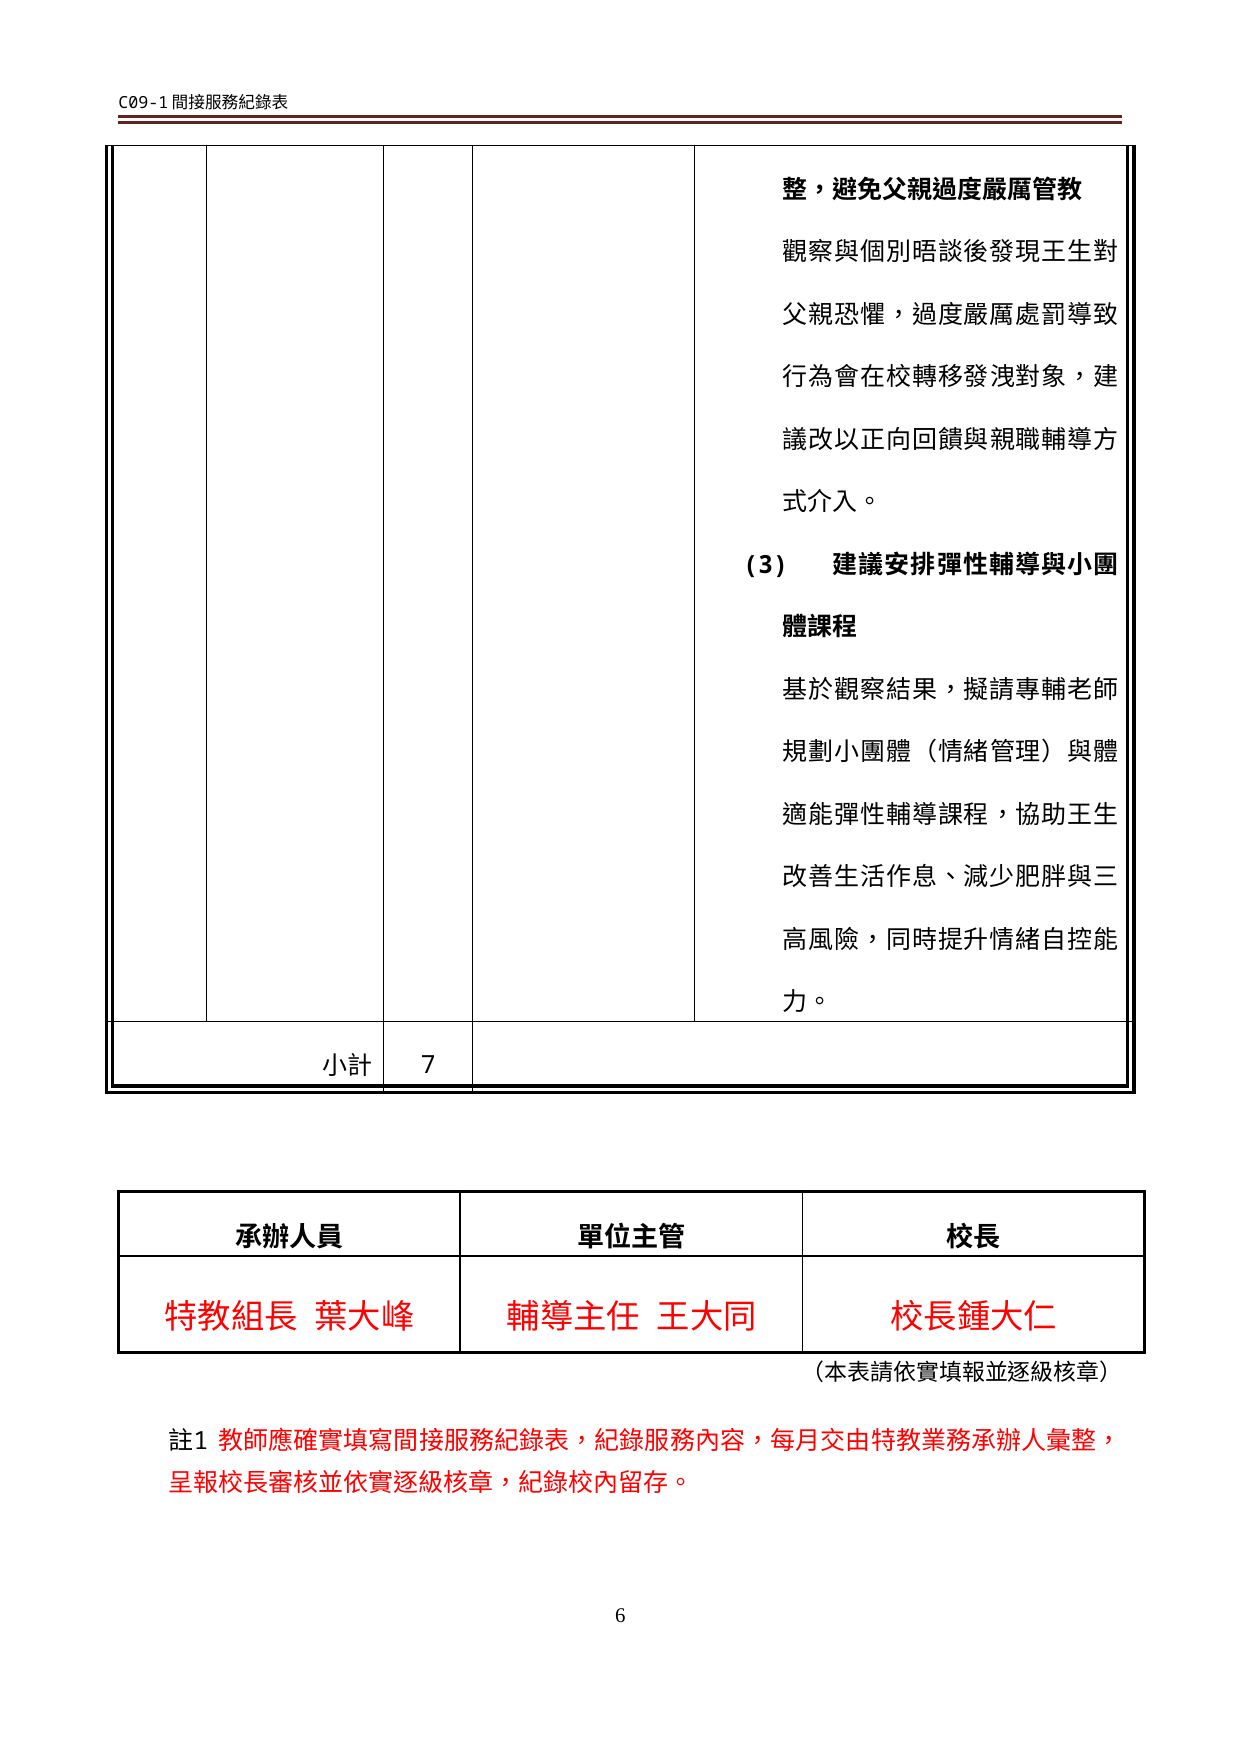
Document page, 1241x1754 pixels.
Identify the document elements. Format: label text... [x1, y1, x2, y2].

table_header 單位主管 [461, 1193, 802, 1255]
text （本表請依實填報並逐級核章） [118, 1354, 1122, 1387]
table_cell 特教組長 葉大峰 [120, 1257, 459, 1351]
table_cell [114, 146, 206, 1021]
table_cell [473, 146, 694, 1021]
table_cell [473, 1022, 1126, 1084]
table_cell 7 [384, 1022, 472, 1084]
table_cell [384, 146, 472, 1021]
table_cell 輔導主任 王大同 [461, 1257, 802, 1351]
table_cell [207, 146, 383, 1021]
table_header 校長 [803, 1193, 1143, 1255]
table_cell 09/17 13:10~13:55 09/22 11:05~11:50 經觀察王生在班上生活後，與王生 原班導師、專輔教師、資源班導師、生教組長和特教組長共同討論 項目如下： 觀察王生課堂行為，確認情緒障礙與ADHD影響學習及人際 入班觀察發現王生易以唇語辱罵老師，情緒不穩時碎唸、大叫，影響教學與班級秩序，會議確認須列為行為輔導優先目標。 確認與家長溝通方式須調整，避免父親過度嚴厲管教 觀察與個別晤談後發現王生對父親恐懼，過度嚴厲處罰導致行為會在校轉移發洩對象，建議改以正向回饋與親職輔導方式介入。 建議安排彈性輔導與小團體課程 基於觀察結果，擬請專輔老師規劃小團體（情緒管理）與體適能彈性輔導課程，協助王生改善生活作息、減少肥胖與三高風險，同時提升情緒自控能力。 [695, 146, 1126, 1021]
list 教師應確實填寫間接服務紀錄表，紀錄服務內容，每月交由特教業務承辦人彙整，呈報校長審核並依實逐級核章，紀錄校內留存。 [168, 1420, 1122, 1498]
table_cell 小計 [114, 1022, 383, 1084]
table_cell 校長鍾大仁 [803, 1257, 1143, 1351]
table_header 承辦人員 [120, 1193, 459, 1255]
